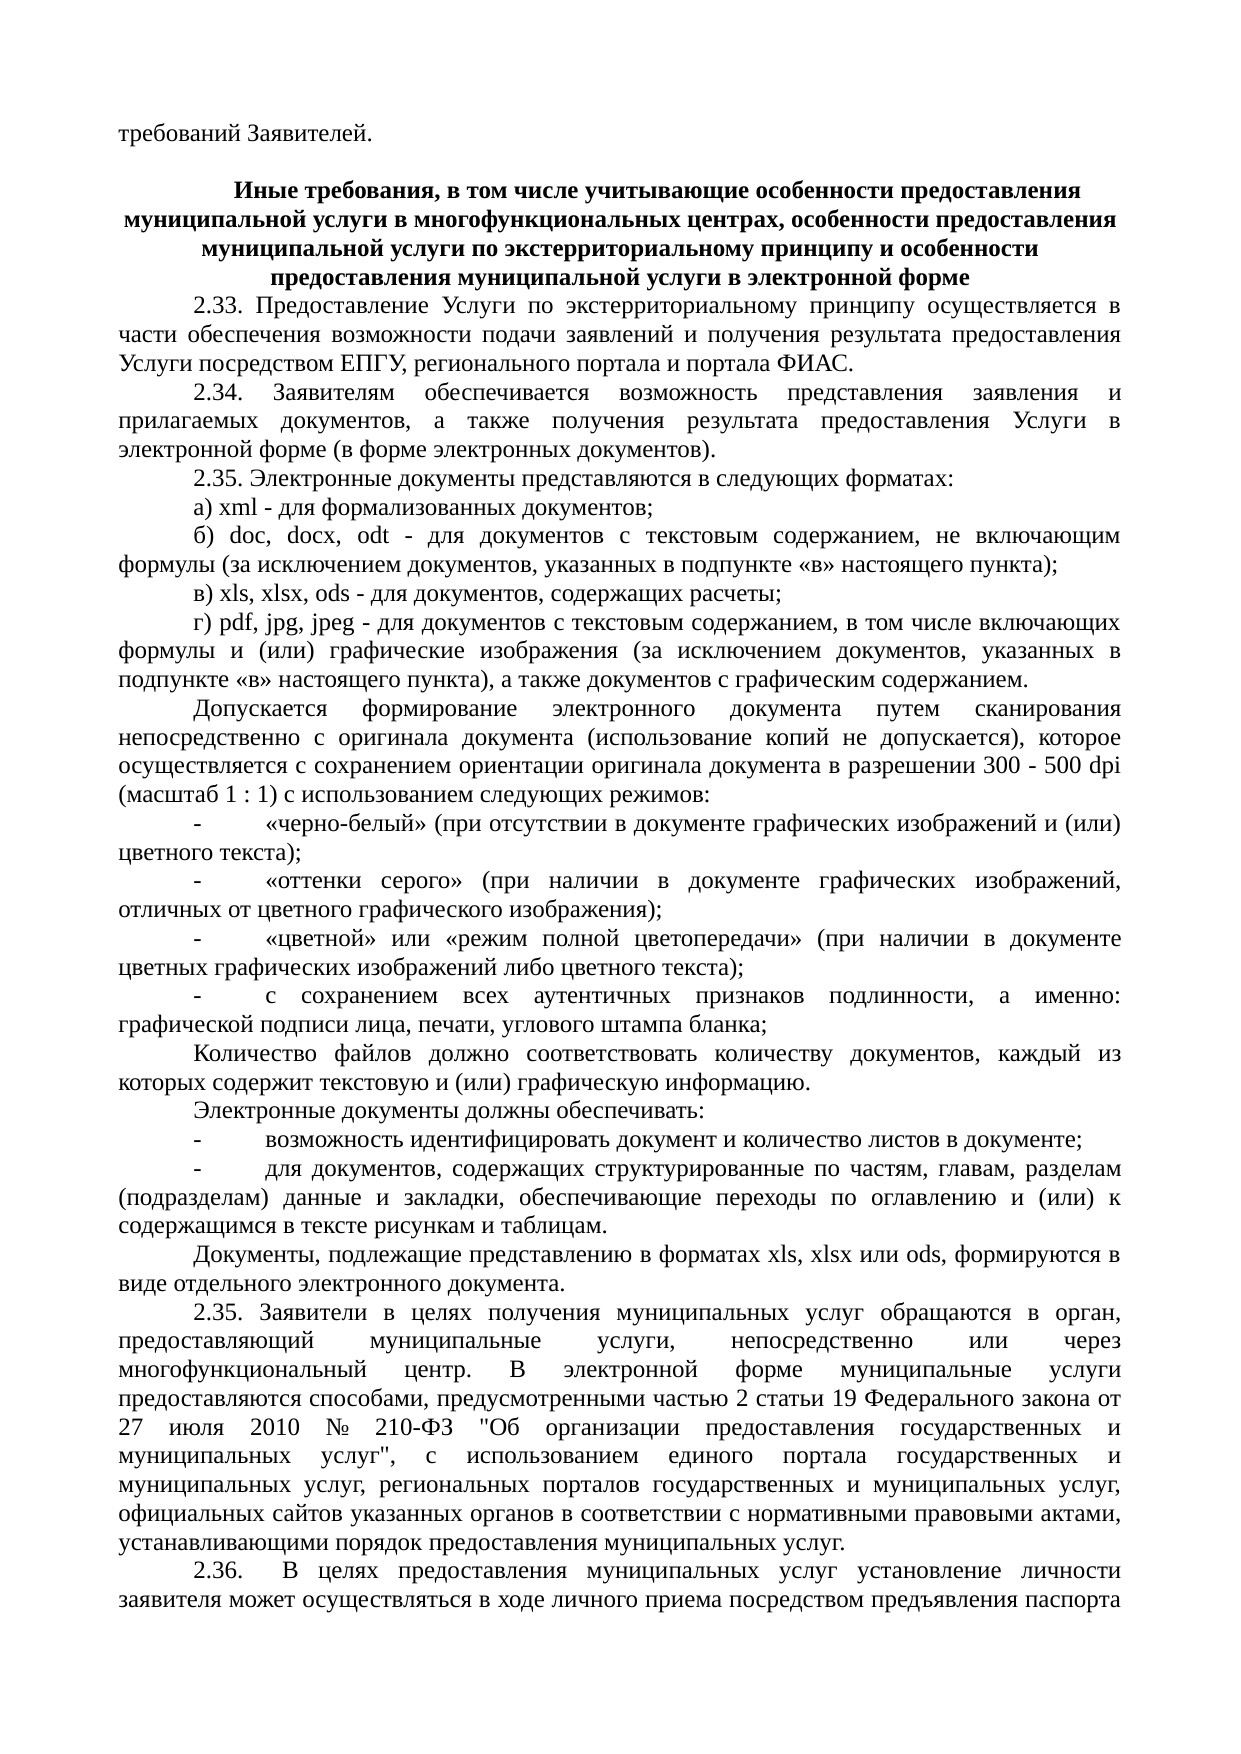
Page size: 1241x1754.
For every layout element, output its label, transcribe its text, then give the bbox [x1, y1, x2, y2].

text требований Заявителей. [118, 118, 1122, 147]
text - с сохранением всех аутентичных признаков подлинности, а именно: графической подписи лица, печати, углового штампа бланка; [118, 981, 1122, 1038]
text 2.35. Заявители в целях получения муниципальных услуг обращаются в орган, предоставляющий муниципальные услуги, непосредственно или через многофункциональный центр. В электронной форме муниципальные услуги предоставляются способами, предусмотренными частью 2 статьи 19 Федерального закона от 27 июля 2010 № 210-ФЗ "Об организации предоставления государственных и муниципальных услуг", с использованием единого портала государственных и муниципальных услуг, региональных порталов государственных и муниципальных услуг, официальных сайтов указанных органов в соответствии с нормативными правовыми актами, устанавливающими порядок предоставления муниципальных услуг. [118, 1297, 1122, 1556]
text 2.34. Заявителям обеспечивается возможность представления заявления и прилагаемых документов, а также получения результата предоставления Услуги в электронной форме (в форме электронных документов). [118, 377, 1122, 463]
text - для документов, содержащих структурированные по частям, главам, разделам (подразделам) данные и закладки, обеспечивающие переходы по оглавлению и (или) к содержащимся в тексте рисункам и таблицам. [118, 1153, 1122, 1239]
text 2.36. В целях предоставления муниципальных услуг установление личности заявителя может осуществляться в ходе личного приема посредством предъявления паспорта [118, 1556, 1122, 1613]
text г) pdf, jpg, jpeg - для документов с текстовым содержанием, в том числе включающих формулы и (или) графические изображения (за исключением документов, указанных в подпункте «в» настоящего пункта), а также документов с графическим содержанием. [118, 607, 1122, 693]
text Количество файлов должно соответствовать количеству документов, каждый из которых содержит текстовую и (или) графическую информацию. [118, 1038, 1122, 1096]
text Иные требования, в том числе учитывающие особенности предоставления муниципальной услуги в многофункциональных центрах, особенности предоставления муниципальной услуги по экстерриториальному принципу и особенности предоставления муниципальной услуги в электронной форме [118, 176, 1122, 291]
text Документы, подлежащие представлению в форматах xls, xlsx или ods, формируются в виде отдельного электронного документа. [118, 1239, 1122, 1297]
text - «черно-белый» (при отсутствии в документе графических изображений и (или) цветного текста); [118, 808, 1122, 866]
text Электронные документы должны обеспечивать: [118, 1096, 1122, 1124]
text - возможность идентифицировать документ и количество листов в документе; [118, 1124, 1122, 1153]
text 2.33. Предоставление Услуги по экстерриториальному принципу осуществляется в части обеспечения возможности подачи заявлений и получения результата предоставления Услуги посредством ЕПГУ, регионального портала и портала ФИАС. [118, 291, 1122, 377]
text 2.35. Электронные документы представляются в следующих форматах: [118, 463, 1122, 492]
text а) xml - для формализованных документов; [118, 492, 1122, 521]
text в) xls, xlsx, ods - для документов, содержащих расчеты; [118, 578, 1122, 607]
text - «цветной» или «режим полной цветопередачи» (при наличии в документе цветных графических изображений либо цветного текста); [118, 923, 1122, 981]
text Допускается формирование электронного документа путем сканирования непосредственно с оригинала документа (использование копий не допускается), которое осуществляется с сохранением ориентации оригинала документа в разрешении 300 - 500 dpi (масштаб 1 : 1) с использованием следующих режимов: [118, 693, 1122, 808]
text - «оттенки серого» (при наличии в документе графических изображений, отличных от цветного графического изображения); [118, 866, 1122, 923]
text б) doc, docx, odt - для документов с текстовым содержанием, не включающим формулы (за исключением документов, указанных в подпункте «в» настоящего пункта); [118, 521, 1122, 578]
